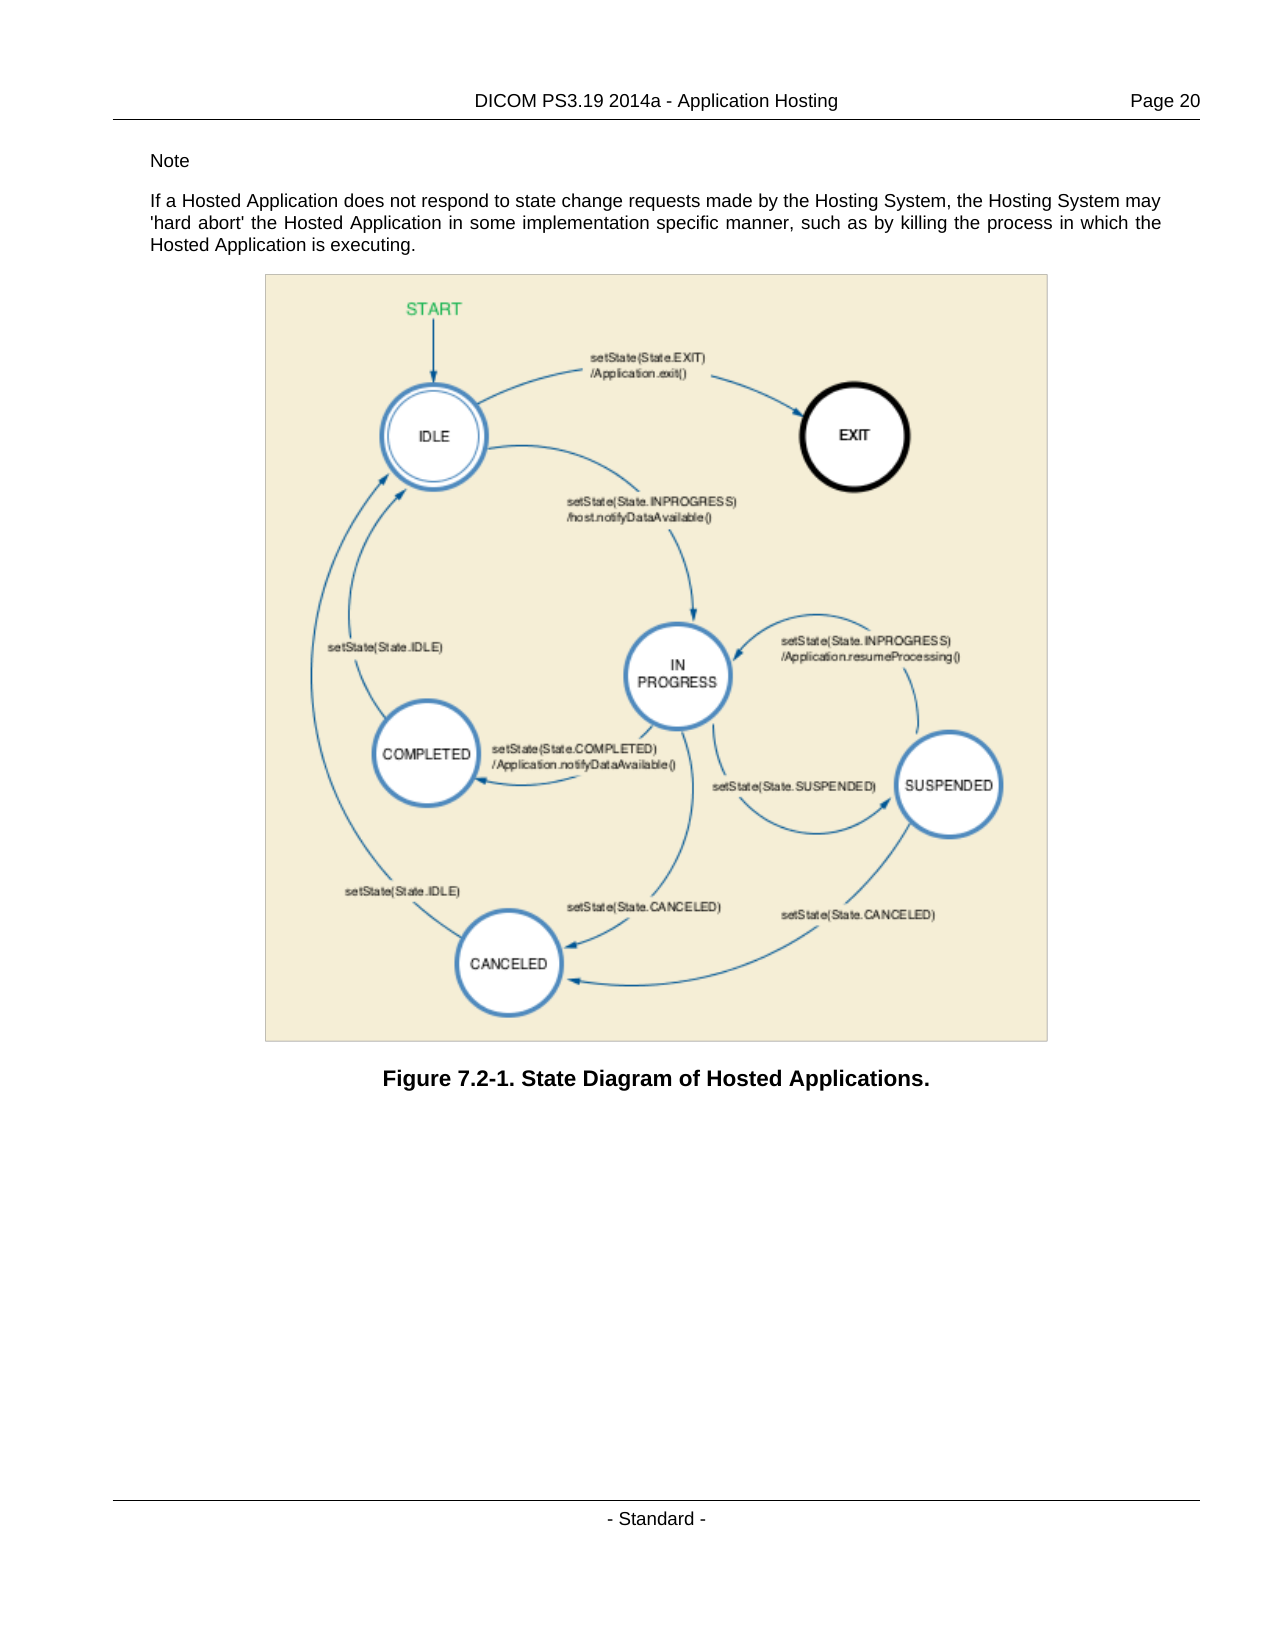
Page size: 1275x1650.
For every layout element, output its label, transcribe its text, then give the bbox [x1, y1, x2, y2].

text Figure 7.2-1. State Diagram of Hosted Applications. [112, 1065, 1200, 1091]
picture [264, 273, 1049, 1043]
text If a Hosted Application does not respond to state change requests made by the Hosting System, the Hosting System may 'hard abort' the Hosted Application in some implementation specific manner, such as by killing the process in which the Hosted Application is executing. [150, 190, 1162, 255]
text Note [150, 150, 1162, 172]
